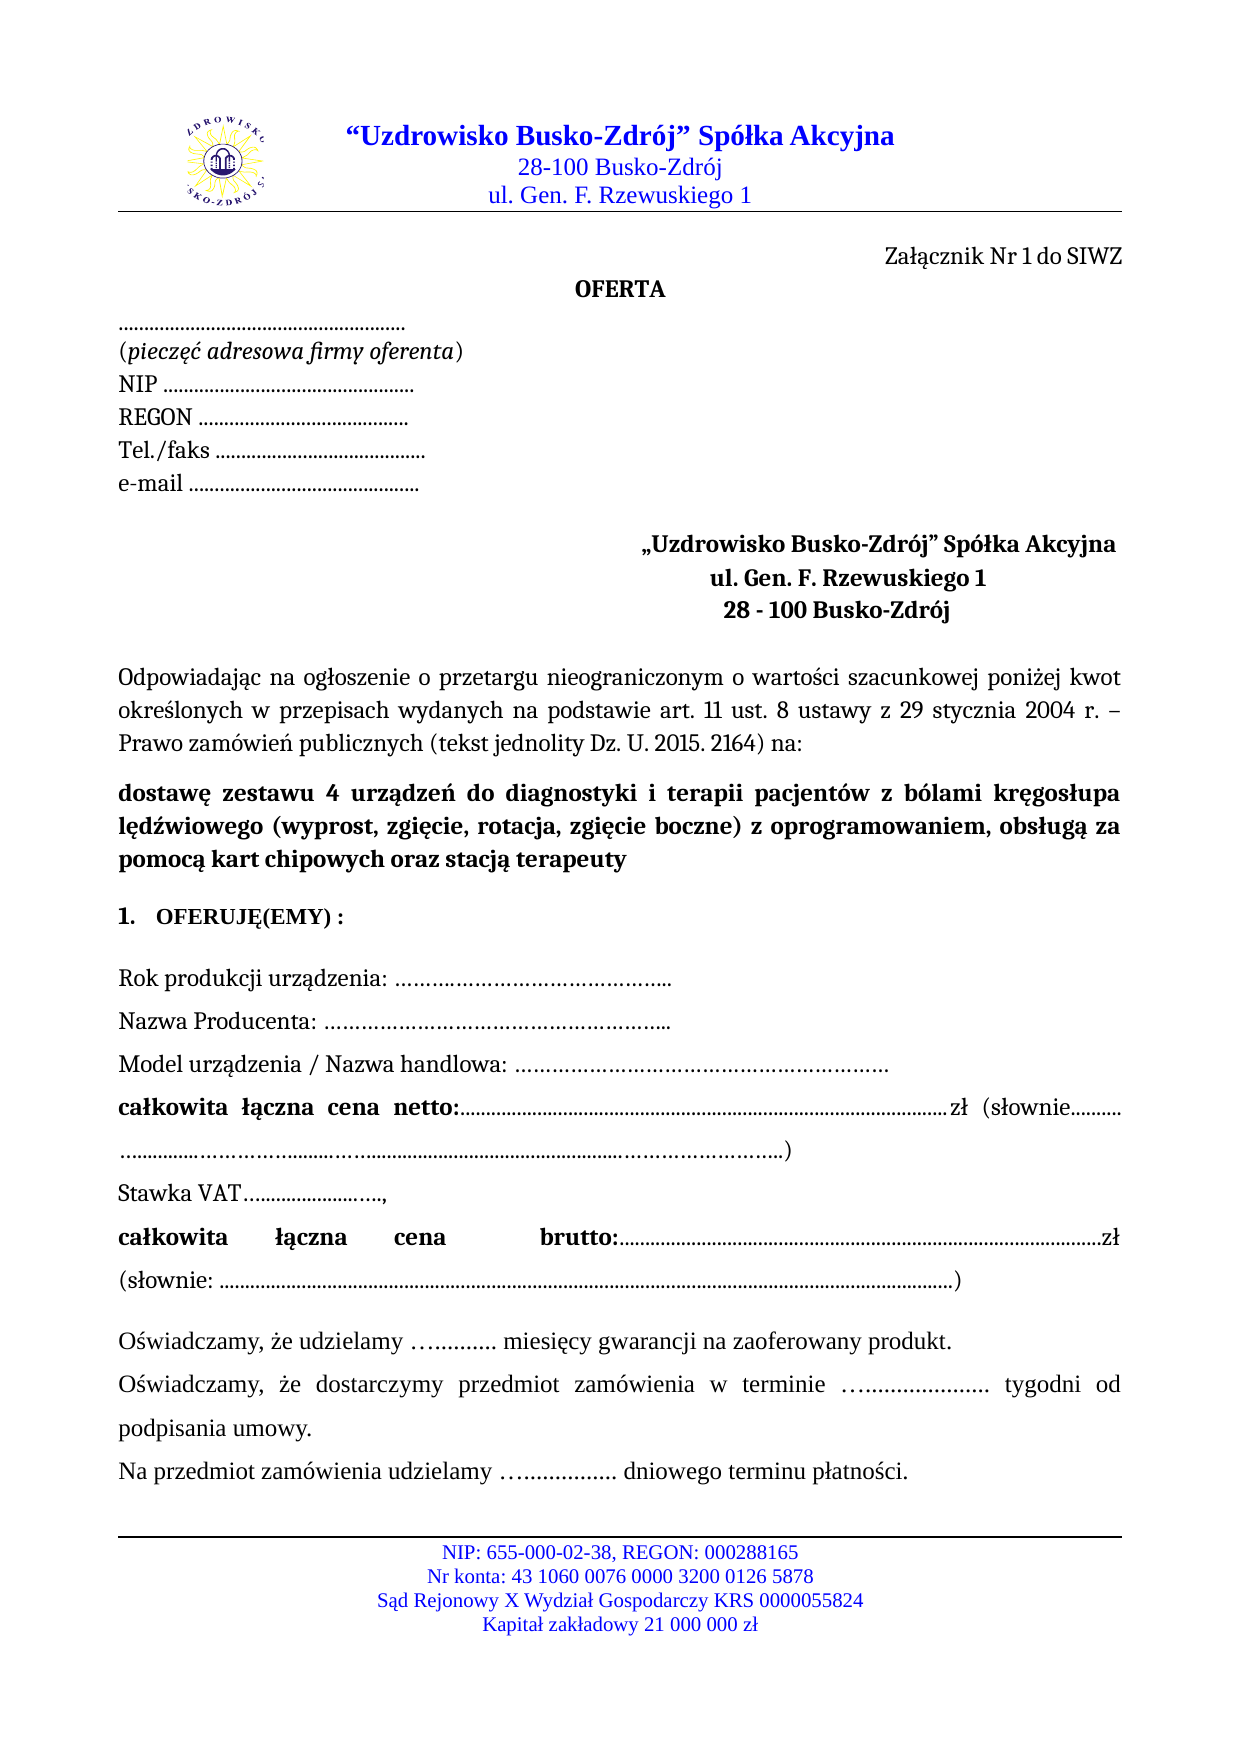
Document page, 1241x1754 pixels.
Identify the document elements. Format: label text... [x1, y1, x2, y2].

list Model urządzenia / Nazwa handlowa: …………………………………………………… [118, 1050, 1122, 1079]
text 28 - 100 Busko-Zdrój [118, 596, 1122, 625]
text Na przedmiot zamówienia udzielamy …............... dniowego terminu płatności. [118, 1456, 1122, 1484]
text Oświadczamy, że udzielamy ….......... miesięcy gwarancji na zaoferowany produkt. [118, 1326, 1122, 1355]
text Odpowiadając na ogłoszenie o przetargu nieograniczonym o wartości szacunkowej poniżej kwot określonych w przepisach wydanych na podstawie art. 11 ust. 8 ustawy z 29 stycznia 2004 r. – Prawo zamówień publicznych (tekst jednolity Dz. U. 2015. 2164) na: [118, 662, 1122, 757]
text „Uzdrowisko Busko-Zdrój” Spółka Akcyjna [118, 530, 1122, 559]
text Załącznik Nr 1 do SIWZ [118, 242, 1122, 271]
list całkowita łączna cena brutto:..............................................................................................zł (słownie: ...............................................................................................................................................) [118, 1222, 1122, 1294]
list OFERUJĘ(EMY) : [118, 902, 1122, 931]
list całkowita łączna cena netto:...............................................................................................zł (słownie..........…............……………........…….................................................……………………..) [118, 1093, 1122, 1165]
text ........................................................ [118, 308, 1122, 337]
list Nazwa Producenta: ……………………………………………….. [118, 1007, 1122, 1036]
text (pieczęć adresowa firmy oferenta) [118, 337, 1122, 365]
text OFERTA [118, 275, 1122, 303]
list Rok produkcji urządzenia: ……….…………………………….. [118, 964, 1122, 992]
text NIP ................................................. [118, 369, 1122, 398]
text Tel./faks ......................................... [118, 436, 1122, 464]
text REGON ......................................... [118, 403, 1122, 431]
text dostawę zestawu 4 urządzeń do diagnostyki i terapii pacjentów z bólami kręgosłupa lędźwiowego (wyprost, zgięcie, rotacja, zgięcie boczne) z oprogramowaniem, obsługą za pomocą kart chipowych oraz stacją terapeuty [118, 779, 1122, 874]
text ul. Gen. F. Rzewuskiego 1 [118, 563, 1122, 592]
text e-mail ............................................. [118, 469, 1122, 497]
list Stawka VAT…...................…., [118, 1179, 1122, 1208]
text Oświadczamy, że dostarczymy przedmiot zamówienia w terminie ….................... tygodni od podpisania umowy. [118, 1369, 1122, 1441]
